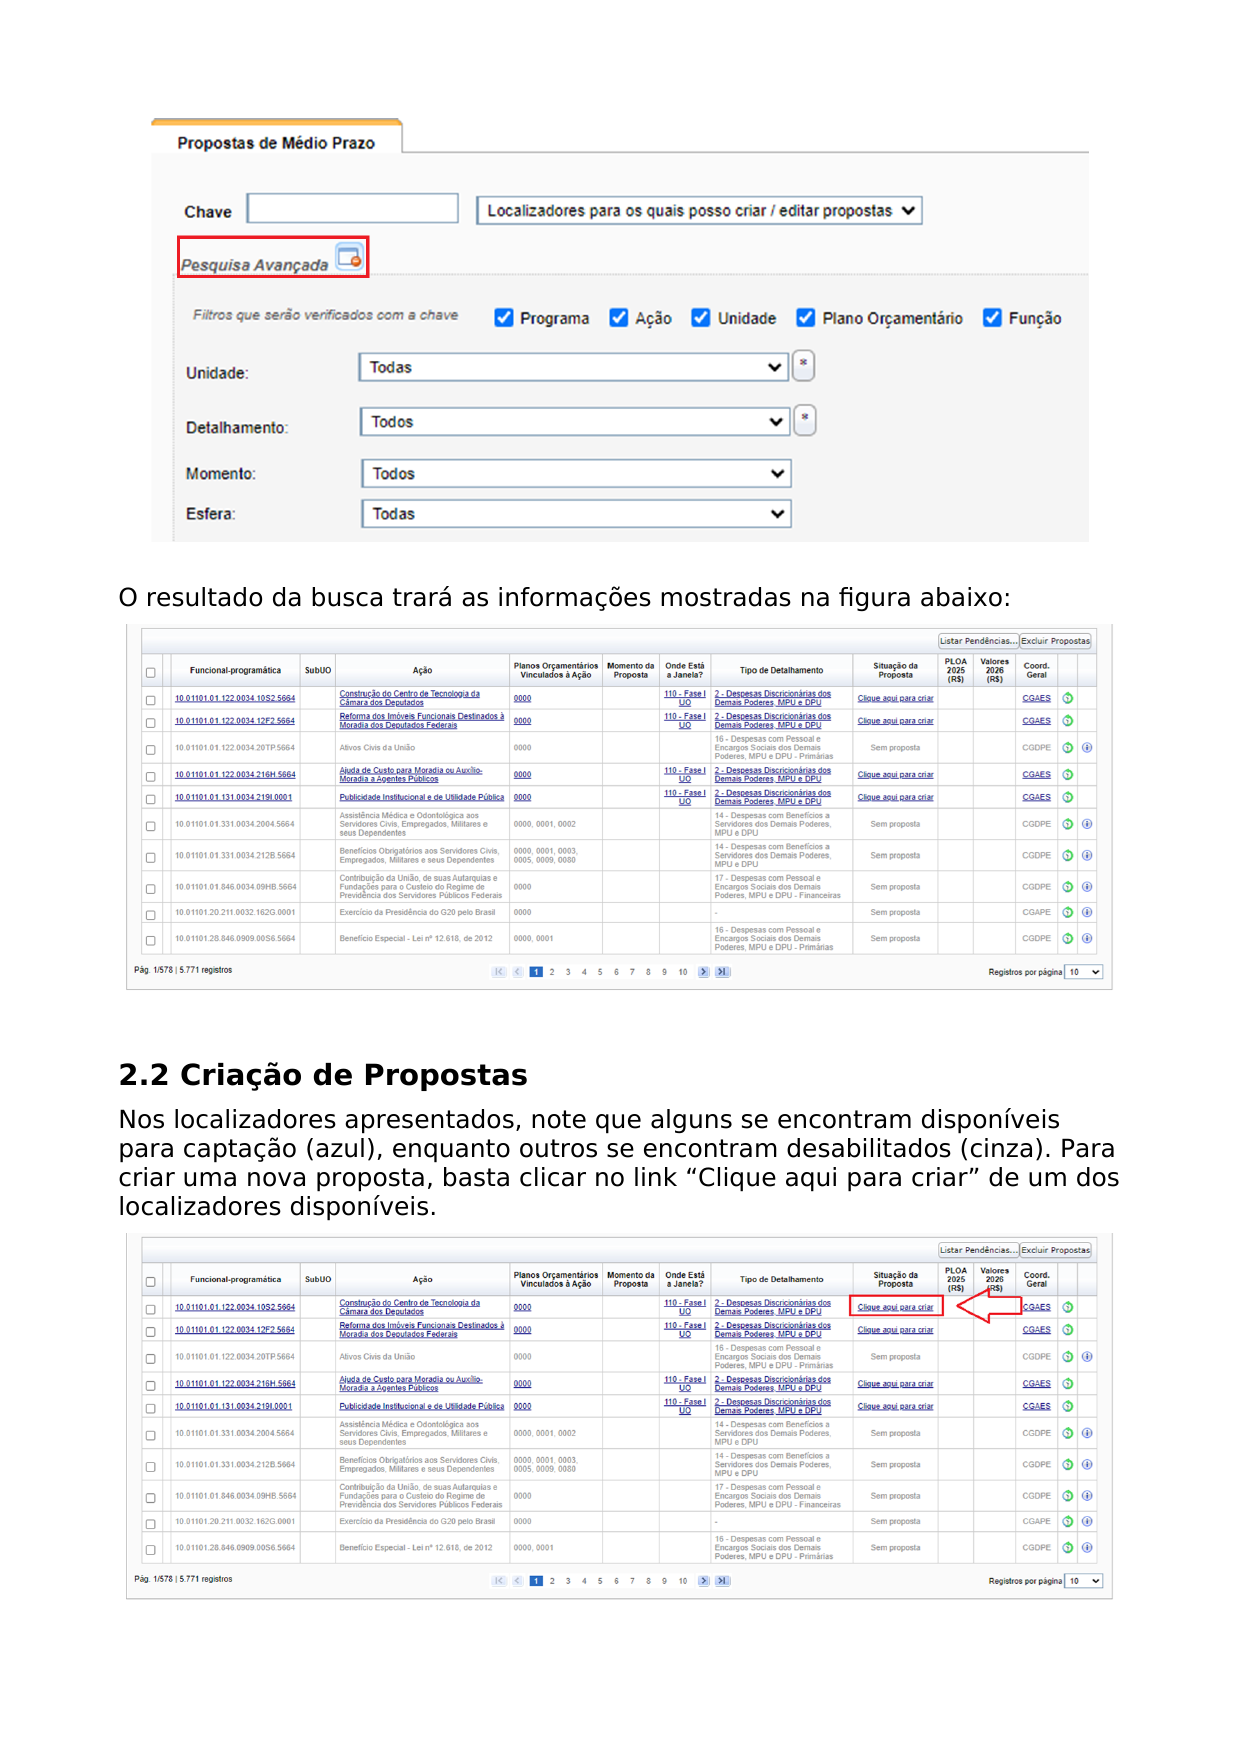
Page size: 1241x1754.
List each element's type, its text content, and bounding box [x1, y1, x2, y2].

subtitle 2.2 Criação de Propostas [118, 1058, 1122, 1092]
text Nos localizadores apresentados, note que alguns se encontram disponíveis para captação (azul), enquanto outros se encontram desabilitados (cinza). Para criar uma nova proposta, basta clicar no link “Clique aqui para criar” de um dos localizadores disponíveis. [118, 1105, 1122, 1221]
picture [118, 1233, 1123, 1601]
picture [118, 624, 1123, 992]
text O resultado da busca trará as informações mostradas na figura abaixo: [118, 583, 1122, 612]
picture [151, 118, 1089, 542]
